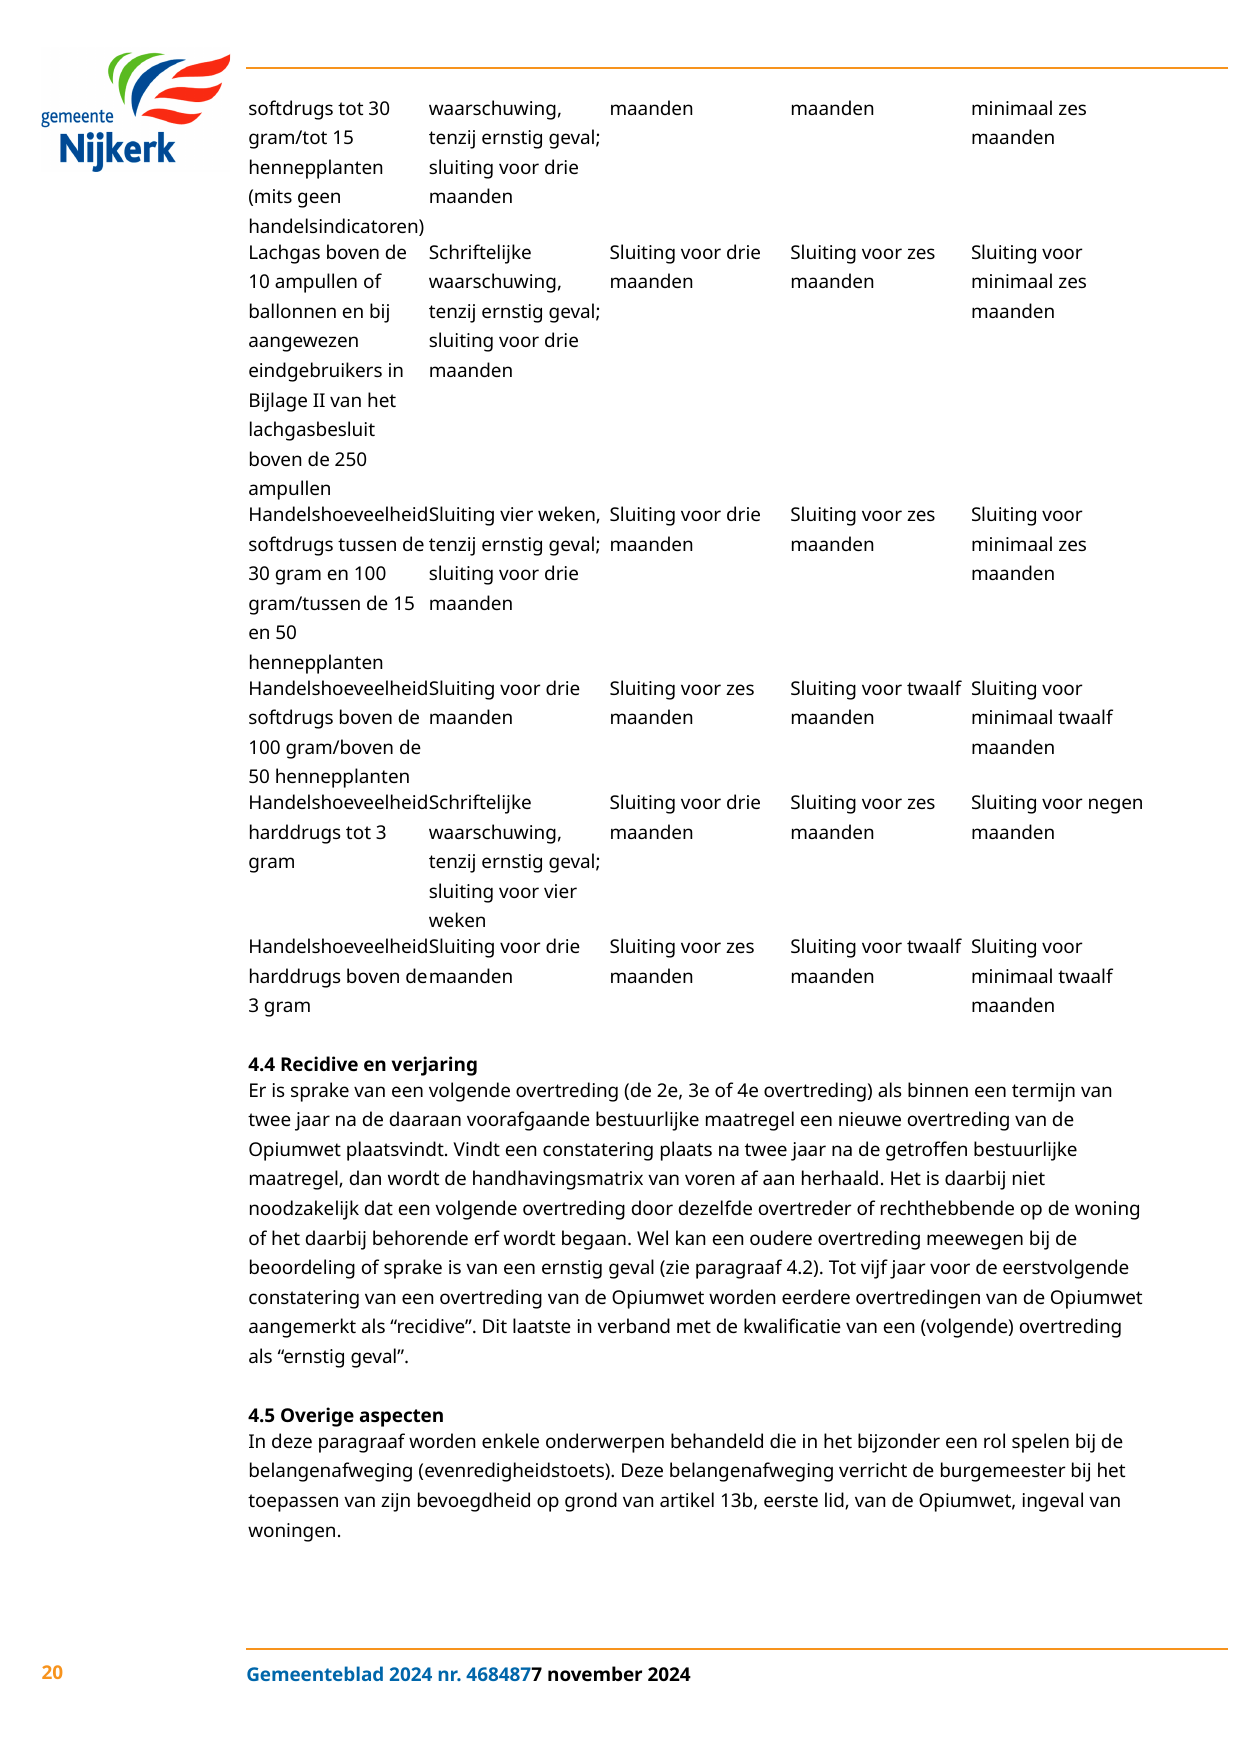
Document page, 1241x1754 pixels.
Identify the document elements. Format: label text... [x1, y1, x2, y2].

table_cell Sluiting voor drie maanden [429, 675, 609, 789]
table_cell Handelshoeveelheid softdrugs tot 30 gram/tot 15 hennepplanten (mits geen handelsindicatoren) [248, 95, 429, 239]
table_cell Schriftelijke waarschuwing, tenzij ernstig geval; sluiting voor drie maanden [429, 95, 609, 239]
table_cell Handelshoeveelheid softdrugs tussen de 30 gram en 100 gram/tussen de 15 en 50 hennepplanten [248, 501, 429, 675]
table_cell Sluiting voor drie maanden [429, 934, 609, 1018]
table_cell Sluiting voor minimaal twaalf maanden [971, 675, 1152, 789]
table_cell Sluiting vier weken, tenzij ernstig geval; sluiting voor drie maanden [429, 501, 609, 675]
text Er is sprake van een volgende overtreding (de 2e, 3e of 4e overtreding) als binnen een termijn van twee jaar na de daaraan voorafgaande bestuurlijke maatregel een nieuwe overtreding van de Opiumwet plaatsvindt. Vindt een constatering plaats na twee jaar na de getroffen bestuurlijke maatregel, dan wordt de handhavingsmatrix van voren af aan herhaald. Het is daarbij niet noodzakelijk dat een volgende overtreding door dezelfde overtreder of rechthebbende op de woning of het daarbij behorende erf wordt begaan. Wel kan een oudere overtreding meewegen bij de beoordeling of sprake is van een ernstig geval (zie paragraaf 4.2). Tot vijf jaar voor de eerstvolgende constatering van een overtreding van de Opiumwet worden eerdere overtredingen van de Opiumwet aangemerkt als “recidive”. Dit laatste in verband met de kwalificatie van een (volgende) overtreding als “ernstig geval”. [248, 1077, 1152, 1369]
table_cell Handelshoeveelheid harddrugs tot 3 gram [248, 789, 429, 933]
table_cell Sluiting voor minimaal zes maanden [971, 501, 1152, 675]
table_cell Sluiting voor twaalf maanden [790, 934, 971, 1018]
table_cell Sluiting voor zes maanden [790, 239, 971, 501]
table_cell Sluiting voor negen maanden [971, 789, 1152, 933]
table_cell Lachgas boven de 10 ampullen of ballonnen en bij aangewezen eindgebruikers in Bijlage II van het lachgasbesluit boven de 250 ampullen [248, 239, 429, 501]
table_cell Handelshoeveelheid softdrugs boven de 100 gram/boven de 50 hennepplanten [248, 675, 429, 789]
table_cell Sluiting voor drie maanden [609, 239, 790, 501]
table_cell Handelshoeveelheid harddrugs boven de 3 gram [248, 934, 429, 1018]
table_cell Sluiting voor zes maanden [790, 789, 971, 933]
table_cell maanden [609, 95, 790, 239]
table_cell Schriftelijke waarschuwing, tenzij ernstig geval; sluiting voor vier weken [429, 789, 609, 933]
text 4.5 Overige aspecten [248, 1402, 1152, 1428]
table_cell minimaal zes maanden [971, 95, 1152, 239]
table_cell Sluiting voor twaalf maanden [790, 675, 971, 789]
text 4.4 Recidive en verjaring [248, 1051, 1152, 1077]
table_cell Sluiting voor zes maanden [609, 934, 790, 1018]
table_cell Sluiting voor zes maanden [790, 501, 971, 675]
table_cell Sluiting voor minimaal twaalf maanden [971, 934, 1152, 1018]
table_cell Schriftelijke waarschuwing, tenzij ernstig geval; sluiting voor drie maanden [429, 239, 609, 501]
table_cell Sluiting voor drie maanden [609, 501, 790, 675]
text In deze paragraaf worden enkele onderwerpen behandeld die in het bijzonder een rol spelen bij de belangenafweging (evenredigheidstoets). Deze belangenafweging verricht de burgemeester bij het toepassen van zijn bevoegdheid op grond van artikel 13b, eerste lid, van de Opiumwet, ingeval van woningen. [248, 1428, 1152, 1542]
table_cell Sluiting voor drie maanden [609, 789, 790, 933]
picture [41, 47, 231, 172]
table_cell Sluiting voor minimaal zes maanden [971, 239, 1152, 501]
table_cell Sluiting voor zes maanden [609, 675, 790, 789]
table_cell maanden [790, 95, 971, 239]
